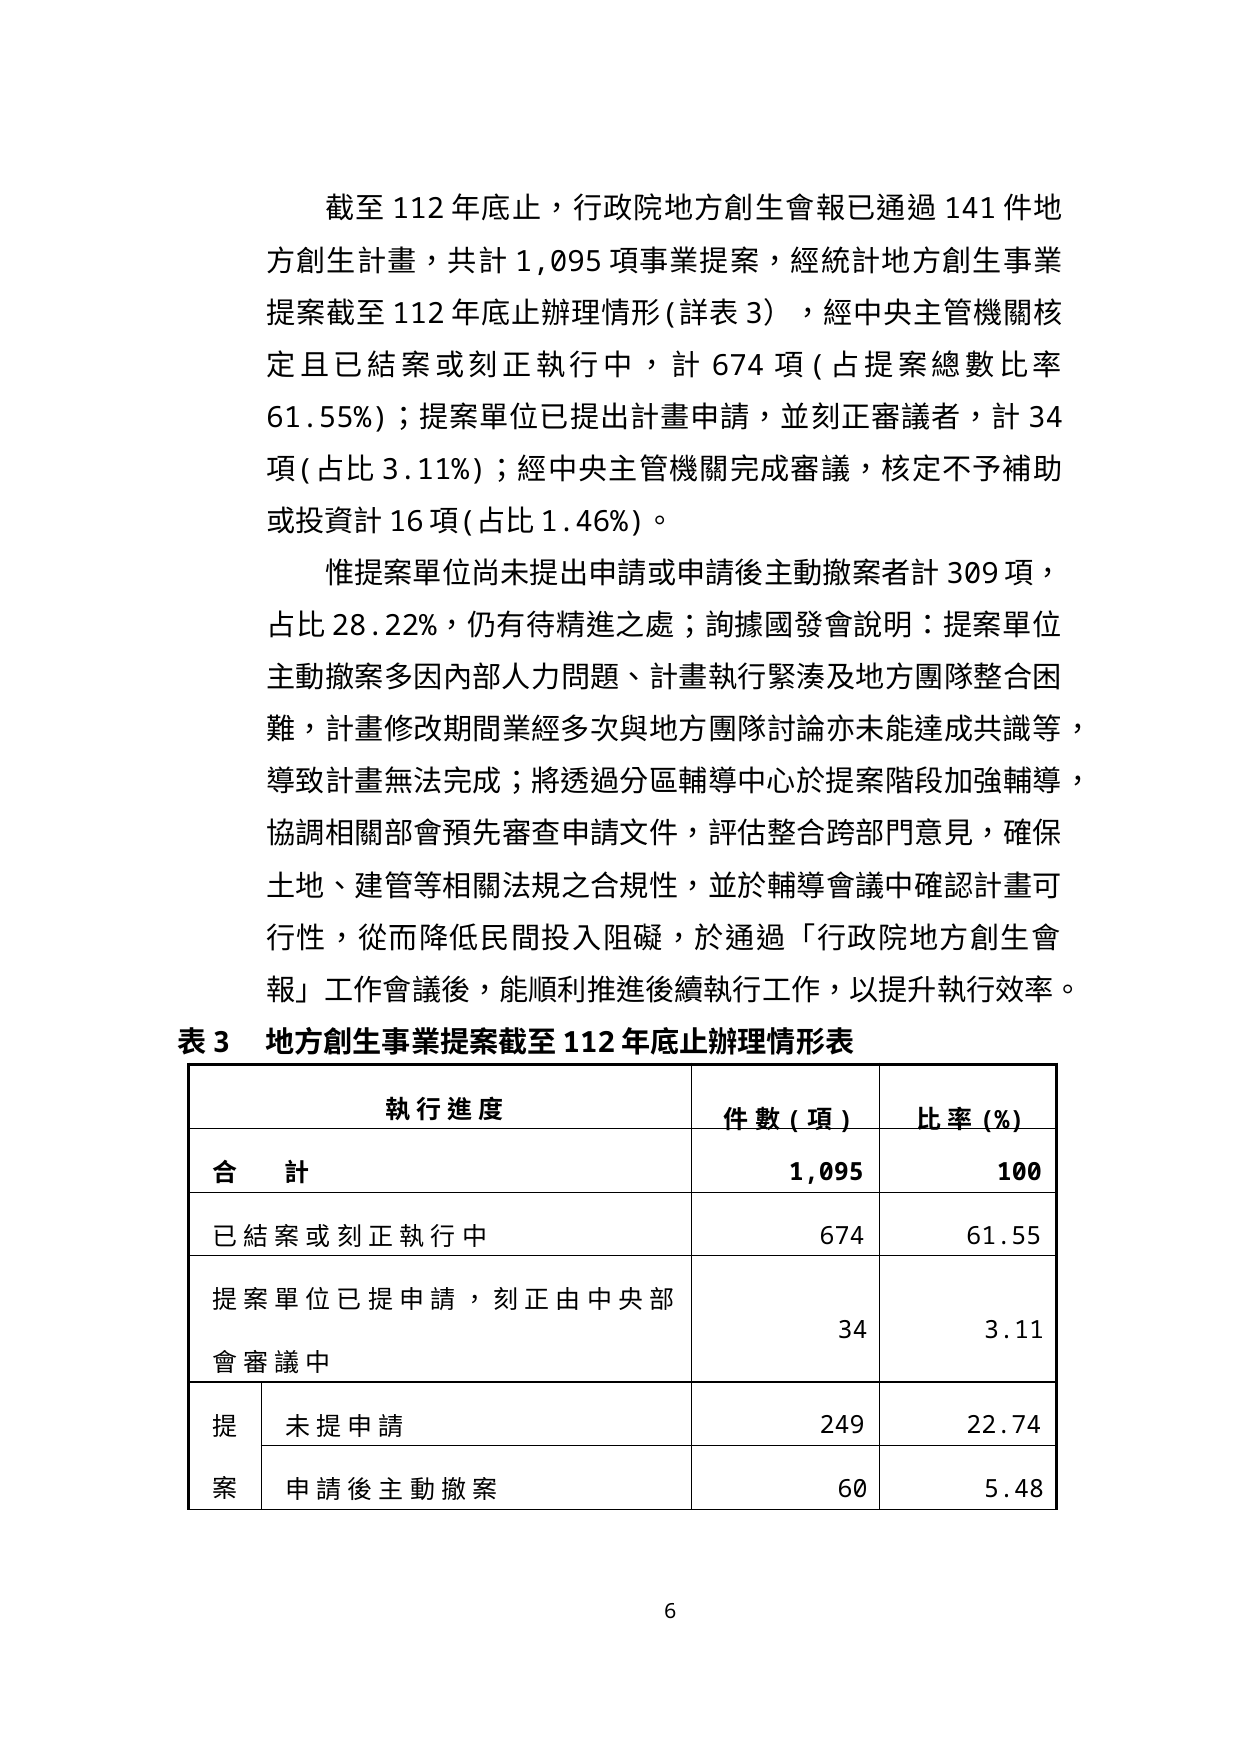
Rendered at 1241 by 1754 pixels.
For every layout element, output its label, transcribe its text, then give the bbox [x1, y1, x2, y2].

table_cell 提案單位已提申請，刻正由中央部會審議中 [190, 1256, 691, 1381]
text 截至112年底止，行政院地方創生會報已通過141件地方創生計畫，共計1,095項事業提案，經統計地方創生事業提案截至112年底止辦理情形(詳表3），經中央主管機關核定且已結案或刻正執行中，計674項(占提案總數比率61.55%)；提案單位已提出計畫申請，並刻正審議者，計34項(占比3.11%)；經中央主管機關完成審議，核定不予補助或投資計16項(占比1.46%)。 [266, 177, 1063, 542]
table_cell 已結案或刻正執行中 [190, 1193, 691, 1255]
table_cell 22.74 [880, 1383, 1055, 1445]
table_cell 1,095 [692, 1129, 879, 1192]
table_cell 674 [692, 1193, 879, 1255]
table_cell 提案單位 [190, 1383, 261, 1508]
text 惟提案單位尚未提出申請或申請後主動撤案者計309項，占比28.22%，仍有待精進之處；詢據國發會說明：提案單位主動撤案多因內部人力問題、計畫執行緊湊及地方團隊整合困難，計畫修改期間業經多次與地方團隊討論亦未能達成共識等，導致計畫無法完成；將透過分區輔導中心於提案階段加強輔導，協調相關部會預先審查申請文件，評估整合跨部門意見，確保土地、建管等相關法規之合規性，並於輔導會議中確認計畫可行性，從而降低民間投入阻礙，於通過「行政院地方創生會報」工作會議後，能順利推進後續執行工作，以提升執行效率。 [266, 542, 1063, 1011]
text 表3 地方創生事業提案截至112年底止辦理情形表 [177, 1011, 1063, 1063]
table_cell 249 [692, 1383, 879, 1445]
table_cell 34 [692, 1256, 879, 1381]
table_cell 未提申請 [262, 1383, 691, 1445]
table_cell 60 [692, 1446, 879, 1508]
table_header 比率(%) [880, 1066, 1055, 1128]
table_cell 5.48 [880, 1446, 1055, 1508]
table_cell 申請後主動撤案 [262, 1446, 691, 1508]
table_header 件數(項) [692, 1066, 879, 1128]
table_cell 3.11 [880, 1256, 1055, 1381]
table_cell 100 [880, 1129, 1055, 1192]
table_cell 合 計 [190, 1129, 691, 1192]
table_cell 61.55 [880, 1193, 1055, 1255]
table_header 執行進度 [190, 1066, 691, 1128]
